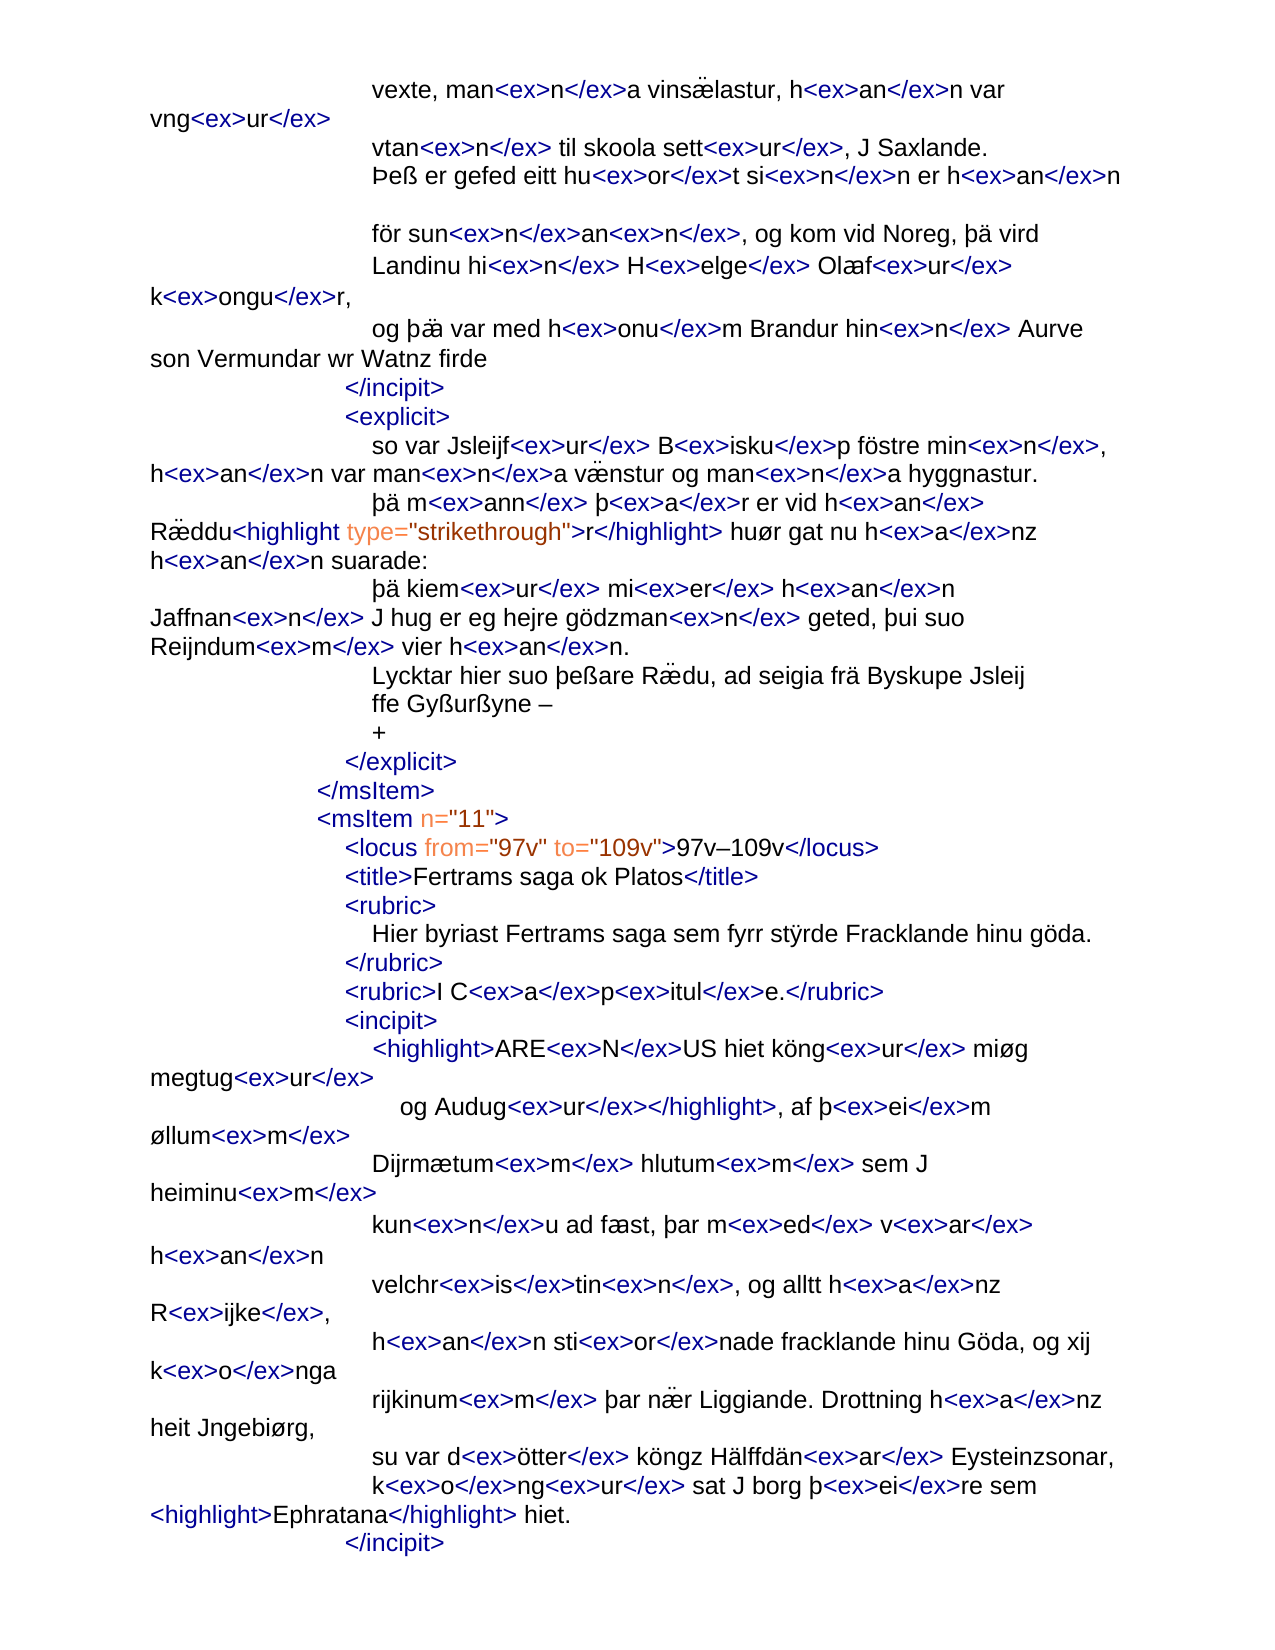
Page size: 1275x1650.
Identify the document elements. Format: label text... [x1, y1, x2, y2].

text vexte, man<ex>n</ex>a vinsæ̈lastur, h<ex>an</ex>n var vng<ex>ur</ex> vtan<ex>n</ex> til skoola sett<ex>ur</ex>, J Saxlande. Þeß er gefed eitt hu<ex>or</ex>t si<ex>n</ex>n er h<ex>an</ex>n för sun<ex>n</ex>an<ex>n</ex>, og kom vid Noreg, þä vird Landinu hi<ex>n</ex> H<ex>elge</ex> Olꜳf<ex>ur</ex> k<ex>ongu</ex>r, og þꜳ̈ var med h<ex>onu</ex>m Brandur hin<ex>n</ex> Aurve son Vermundar wr Watnz firde </incipit> <explicit> so var Jsleijf<ex>ur</ex> B<ex>isku</ex>p föstre min<ex>n</ex>, h<ex>an</ex>n var man<ex>n</ex>a væ̈nstur og man<ex>n</ex>a hyggnastur. þä m<ex>ann</ex> þ<ex>a</ex>r er vid h<ex>an</ex> Ræ̈ddu<highlight type="strikethrough">r</highlight> huør gat nu h<ex>a</ex>nz h<ex>an</ex>n suarade: þä kiem<ex>ur</ex> mi<ex>er</ex> h<ex>an</ex>n Jaffnan<ex>n</ex> J hug er eg hejre gödzman<ex>n</ex> geted, þui suo Reijndum<ex>m</ex> vier h<ex>an</ex>n. Lycktar hier suo þeßare Ræ̈du, ad seigia frä Byskupe Jsleij ffe Gyßurßyne – + </explicit> </msItem> <msItem n="11"> <locus from="97v" to="109v">97v–109v</locus> <title>Fertrams saga ok Platos</title> <rubric> Hier byriast Fertrams saga sem fyrr stÿrde Fracklande hinu göda. </rubric> <rubric>I C<ex>a</ex>p<ex>itul</ex>e.</rubric> <incipit> <highlight>ARE<ex>N</ex>US hiet köng<ex>ur</ex> miøg megtug<ex>ur</ex> og Audug<ex>ur</ex></highlight>, af þ<ex>ei</ex>m øllum<ex>m</ex> Dijrmætum<ex>m</ex> hlutum<ex>m</ex> sem J heiminu<ex>m</ex> kun<ex>n</ex>u ad fꜳst, þar m<ex>ed</ex> v<ex>ar</ex> h<ex>an</ex>n velchr<ex>is</ex>tin<ex>n</ex>, og alltt h<ex>a</ex>nz R<ex>ijke</ex>, h<ex>an</ex>n sti<ex>or</ex>nade fracklande hinu Göda, og xij k<ex>o</ex>nga rijkinum<ex>m</ex> þar næ̈r Liggiande. Drottning h<ex>a</ex>nz heit Jngebiørg, su var d<ex>ötter</ex> köngz Hälffdän<ex>ar</ex> Eysteinzsonar, k<ex>o</ex>ng<ex>ur</ex> sat J borg þ<ex>ei</ex>re sem <highlight>Ephratana</highlight> hiet. </incipit> [150, 75, 1125, 1557]
